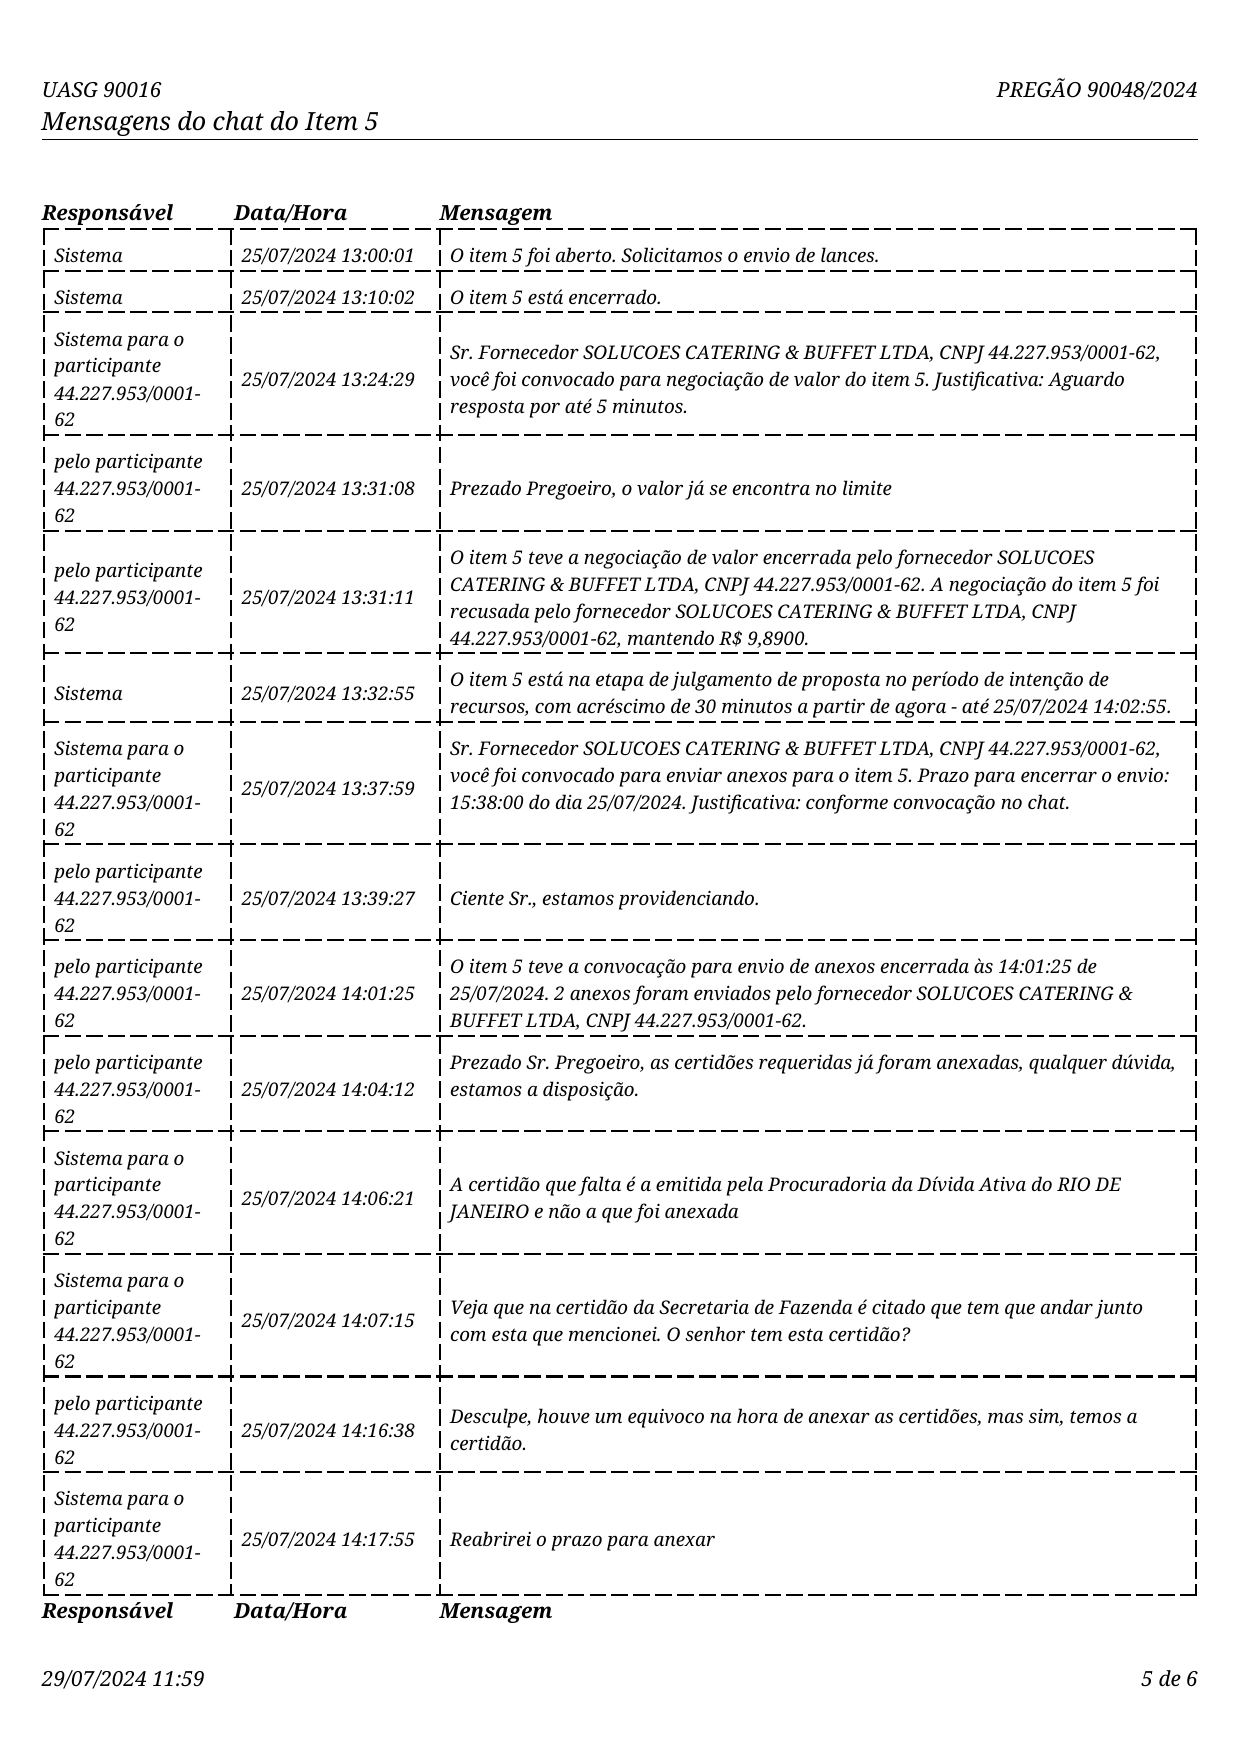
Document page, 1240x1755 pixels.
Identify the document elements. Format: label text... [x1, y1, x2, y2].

table_cell 25/07/2024 13:39:27 [231, 843, 439, 939]
text Responsável Data/Hora Mensagem [42, 1596, 1200, 1624]
table_cell O item 5 está na etapa de julgamento de proposta no período de intenção de recursos, com acréscimo de 30 minutos a partir de agora - até 25/07/2024 14:02:55. [440, 652, 1196, 721]
subtitle Mensagens do chat do Item 5 [41, 103, 1200, 137]
table_cell Sistema [44, 270, 231, 311]
table_cell Sistema para o participante 44.227.953/0001-62 [44, 1253, 231, 1375]
table_cell 25/07/2024 14:06:21 [231, 1130, 439, 1253]
table_cell Veja que na certidão da Secretaria de Fazenda é citado que tem que andar junto com esta que mencionei. O senhor tem esta certidão? [440, 1253, 1196, 1375]
table_cell pelo participante 44.227.953/0001-62 [44, 434, 231, 529]
table_cell Sistema para o participante 44.227.953/0001-62 [44, 721, 231, 843]
table_cell pelo participante 44.227.953/0001-62 [44, 939, 231, 1034]
table_cell 25/07/2024 13:31:11 [231, 530, 439, 652]
table_header 25/07/2024 13:00:01 [231, 228, 439, 269]
table_cell Sistema para o participante 44.227.953/0001-62 [44, 1471, 231, 1594]
table_cell pelo participante 44.227.953/0001-62 [44, 843, 231, 939]
table_cell Ciente Sr., estamos providenciando. [440, 843, 1196, 939]
table_cell Sistema para o participante 44.227.953/0001-62 [44, 311, 231, 434]
table_cell 25/07/2024 13:24:29 [231, 311, 439, 434]
table_cell Desculpe, houve um equivoco na hora de anexar as certidões, mas sim, temos a certidão. [440, 1375, 1196, 1471]
table_cell 25/07/2024 13:31:08 [231, 434, 439, 529]
table_cell pelo participante 44.227.953/0001-62 [44, 530, 231, 652]
text Responsável Data/Hora Mensagem [42, 198, 1200, 226]
table_cell 25/07/2024 14:04:12 [231, 1035, 439, 1130]
table_cell O item 5 está encerrado. [440, 270, 1196, 311]
table_cell pelo participante 44.227.953/0001-62 [44, 1035, 231, 1130]
table_cell 25/07/2024 13:37:59 [231, 721, 439, 843]
table_cell Sr. Fornecedor SOLUCOES CATERING & BUFFET LTDA, CNPJ 44.227.953/0001-62, você foi convocado para enviar anexos para o item 5. Prazo para encerrar o envio: 15:38:00 do dia 25/07/2024. Justificativa: conforme convocação no chat. [440, 721, 1196, 843]
table_header O item 5 foi aberto. Solicitamos o envio de lances. [440, 228, 1196, 269]
table_cell 25/07/2024 14:07:15 [231, 1253, 439, 1375]
table_header Sistema [44, 228, 231, 269]
table_cell 25/07/2024 13:10:02 [231, 270, 439, 311]
table_cell Prezado Pregoeiro, o valor já se encontra no limite [440, 434, 1196, 529]
table_cell 25/07/2024 14:16:38 [231, 1375, 439, 1471]
table_cell Reabrirei o prazo para anexar [440, 1471, 1196, 1594]
table_cell Prezado Sr. Pregoeiro, as certidões requeridas já foram anexadas, qualquer dúvida, estamos a disposição. [440, 1035, 1196, 1130]
table_cell Sistema para o participante 44.227.953/0001-62 [44, 1130, 231, 1253]
table_cell 25/07/2024 14:01:25 [231, 939, 439, 1034]
table_cell 25/07/2024 13:32:55 [231, 652, 439, 721]
table_cell pelo participante 44.227.953/0001-62 [44, 1375, 231, 1471]
table_cell Sistema [44, 652, 231, 721]
table_cell 25/07/2024 14:17:55 [231, 1471, 439, 1594]
table_cell O item 5 teve a convocação para envio de anexos encerrada às 14:01:25 de 25/07/2024. 2 anexos foram enviados pelo fornecedor SOLUCOES CATERING & BUFFET LTDA, CNPJ 44.227.953/0001-62. [440, 939, 1196, 1034]
table_cell O item 5 teve a negociação de valor encerrada pelo fornecedor SOLUCOES CATERING & BUFFET LTDA, CNPJ 44.227.953/0001-62. A negociação do item 5 foi recusada pelo fornecedor SOLUCOES CATERING & BUFFET LTDA, CNPJ 44.227.953/0001-62, mantendo R$ 9,8900. [440, 530, 1196, 652]
table_cell A certidão que falta é a emitida pela Procuradoria da Dívida Ativa do RIO DE JANEIRO e não a que foi anexada [440, 1130, 1196, 1253]
table_cell Sr. Fornecedor SOLUCOES CATERING & BUFFET LTDA, CNPJ 44.227.953/0001-62, você foi convocado para negociação de valor do item 5. Justificativa: Aguardo resposta por até 5 minutos. [440, 311, 1196, 434]
